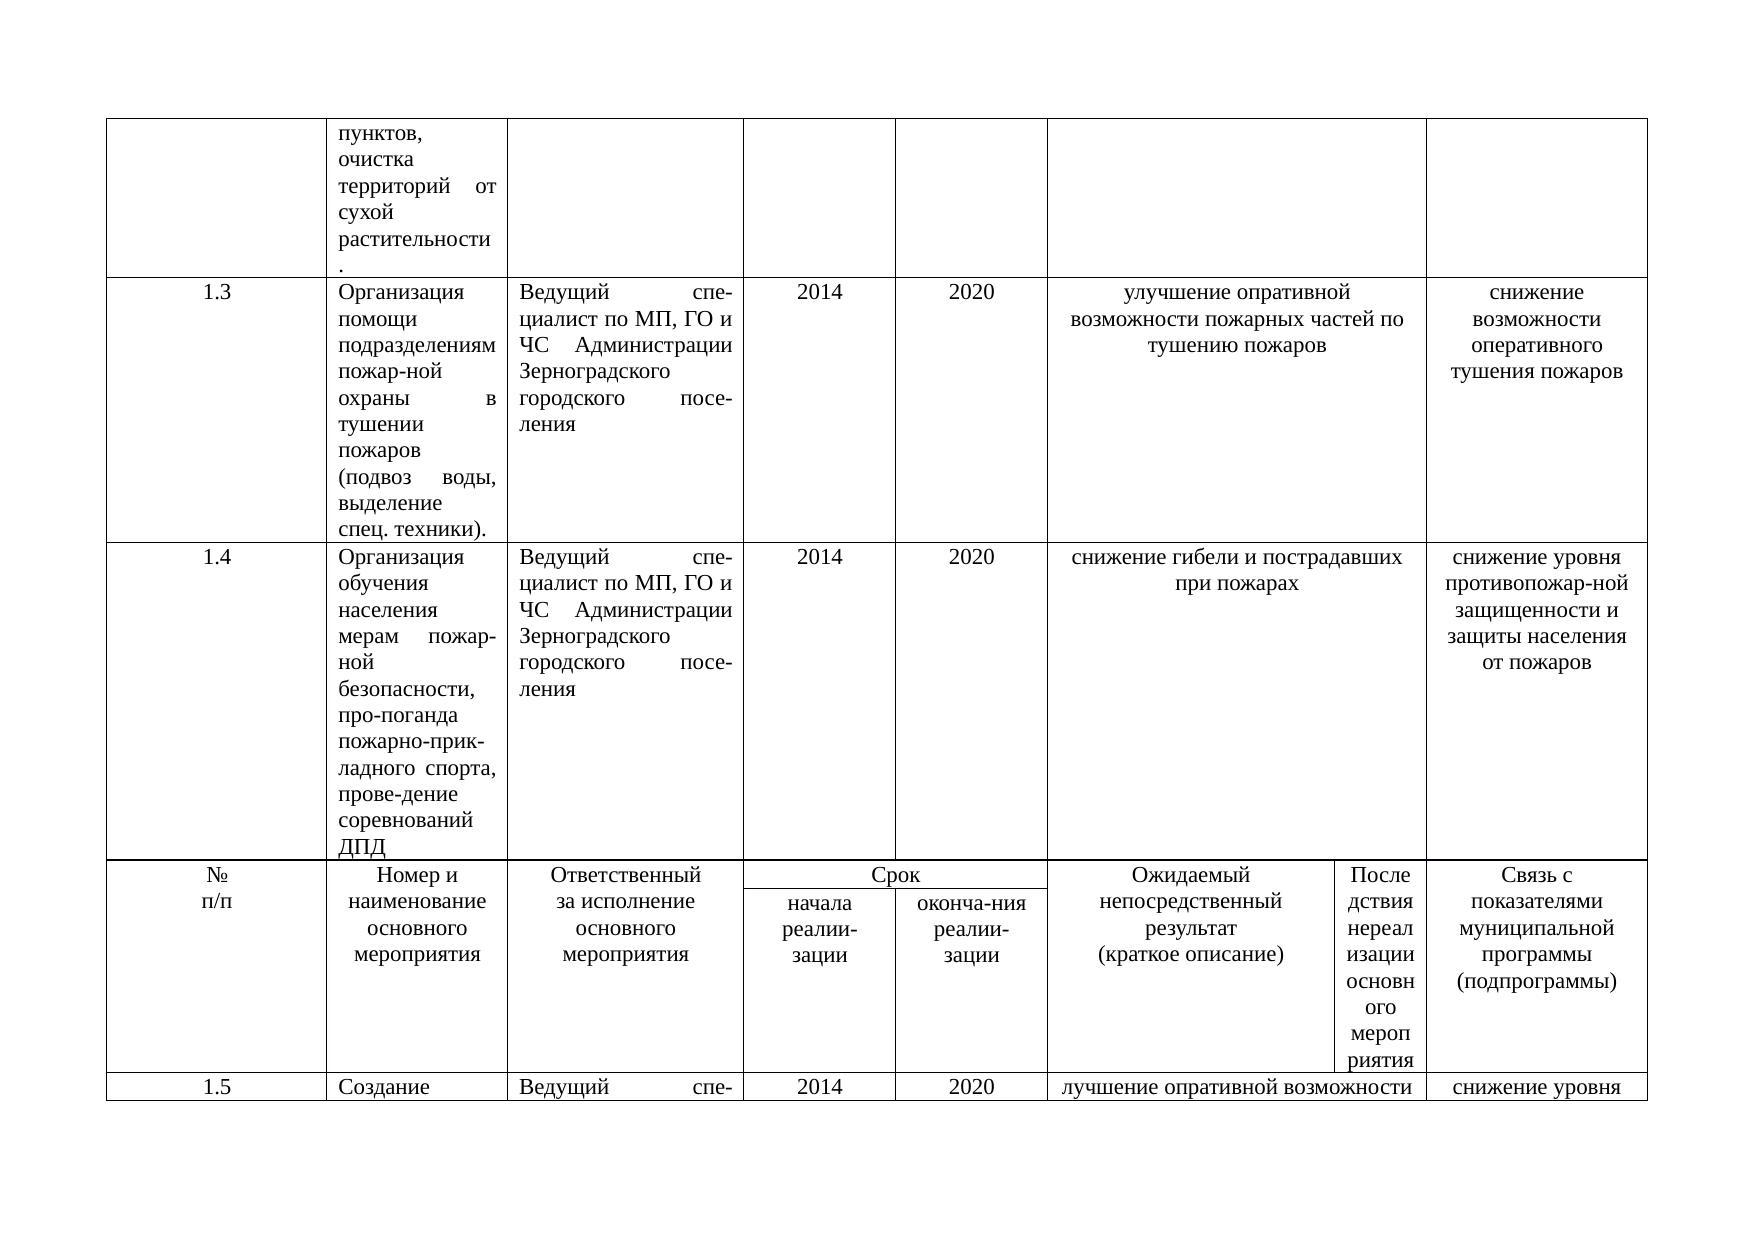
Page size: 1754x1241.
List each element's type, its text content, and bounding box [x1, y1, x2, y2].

table_cell Создание [327, 1073, 507, 1099]
table_cell Ведущий спе-циалист по МП, ГО и ЧС Администрации Зерноградского городского посе-ления [508, 278, 743, 542]
table_cell улучшение опративной возможности пожарных частей по тушению пожаров [1048, 278, 1426, 542]
table_header Последствия нереализации основного мероприятия [1335, 861, 1426, 1072]
table_cell начала реалии-зации [744, 889, 895, 1072]
table_header Ожидаемый непосредственный результат (краткое описание) [1048, 861, 1334, 1072]
table_cell [1048, 119, 1426, 277]
table_cell снижение возможности оперативного тушения пожаров [1427, 278, 1647, 542]
table_header Номер и наименование основного мероприятия [327, 861, 507, 1072]
table_cell [896, 119, 1047, 277]
table_cell снижение уровня [1427, 1073, 1647, 1099]
table_cell Ведущий спе-циалист по МП, ГО и ЧС Администрации Зерноградского городского посе-ления [508, 543, 743, 859]
table_cell 1.3 [107, 278, 326, 542]
table_header Связь с показателями муниципальной программы (подпрограммы) [1427, 861, 1647, 1072]
table_cell 1.4 [107, 543, 326, 859]
table_cell 2014 [744, 278, 895, 542]
table_cell снижение уровня противопожар-ной защищенности и защиты населения от пожаров [1427, 543, 1647, 859]
table_cell Организация обучения населения мерам пожар-ной безопасности, про-поганда пожарно-прик-ладного спорта, прове-дение соревнований ДПД [327, 543, 507, 859]
table_cell Ведущий спе- [508, 1073, 743, 1099]
table_cell [508, 119, 743, 277]
table_cell Организация помощи подразделениям пожар-ной охраны в тушении пожаров (подвоз воды, выделение спец. техники). [327, 278, 507, 542]
table_cell оконча-ния реалии-зации [896, 889, 1047, 1072]
table_cell пунктов, очистка территорий от сухой растительности. [327, 119, 507, 277]
table_cell 2020 [896, 1073, 1047, 1099]
table_cell 2014 [744, 543, 895, 859]
table_header № п/п [107, 861, 326, 1072]
table_cell [744, 119, 895, 277]
table_cell [1427, 119, 1647, 277]
table_cell лучшение опративной возможности [1048, 1073, 1426, 1099]
table_cell 2014 [744, 1073, 895, 1099]
table_header Ответственный за исполнение основного мероприятия [508, 861, 743, 1072]
table_cell снижение гибели и пострадавших при пожарах [1048, 543, 1426, 859]
table_cell 2020 [896, 543, 1047, 859]
table_cell [107, 119, 326, 277]
table_header Срок [744, 861, 1047, 888]
table_cell 2020 [896, 278, 1047, 542]
table_cell 1.5 [107, 1073, 326, 1099]
